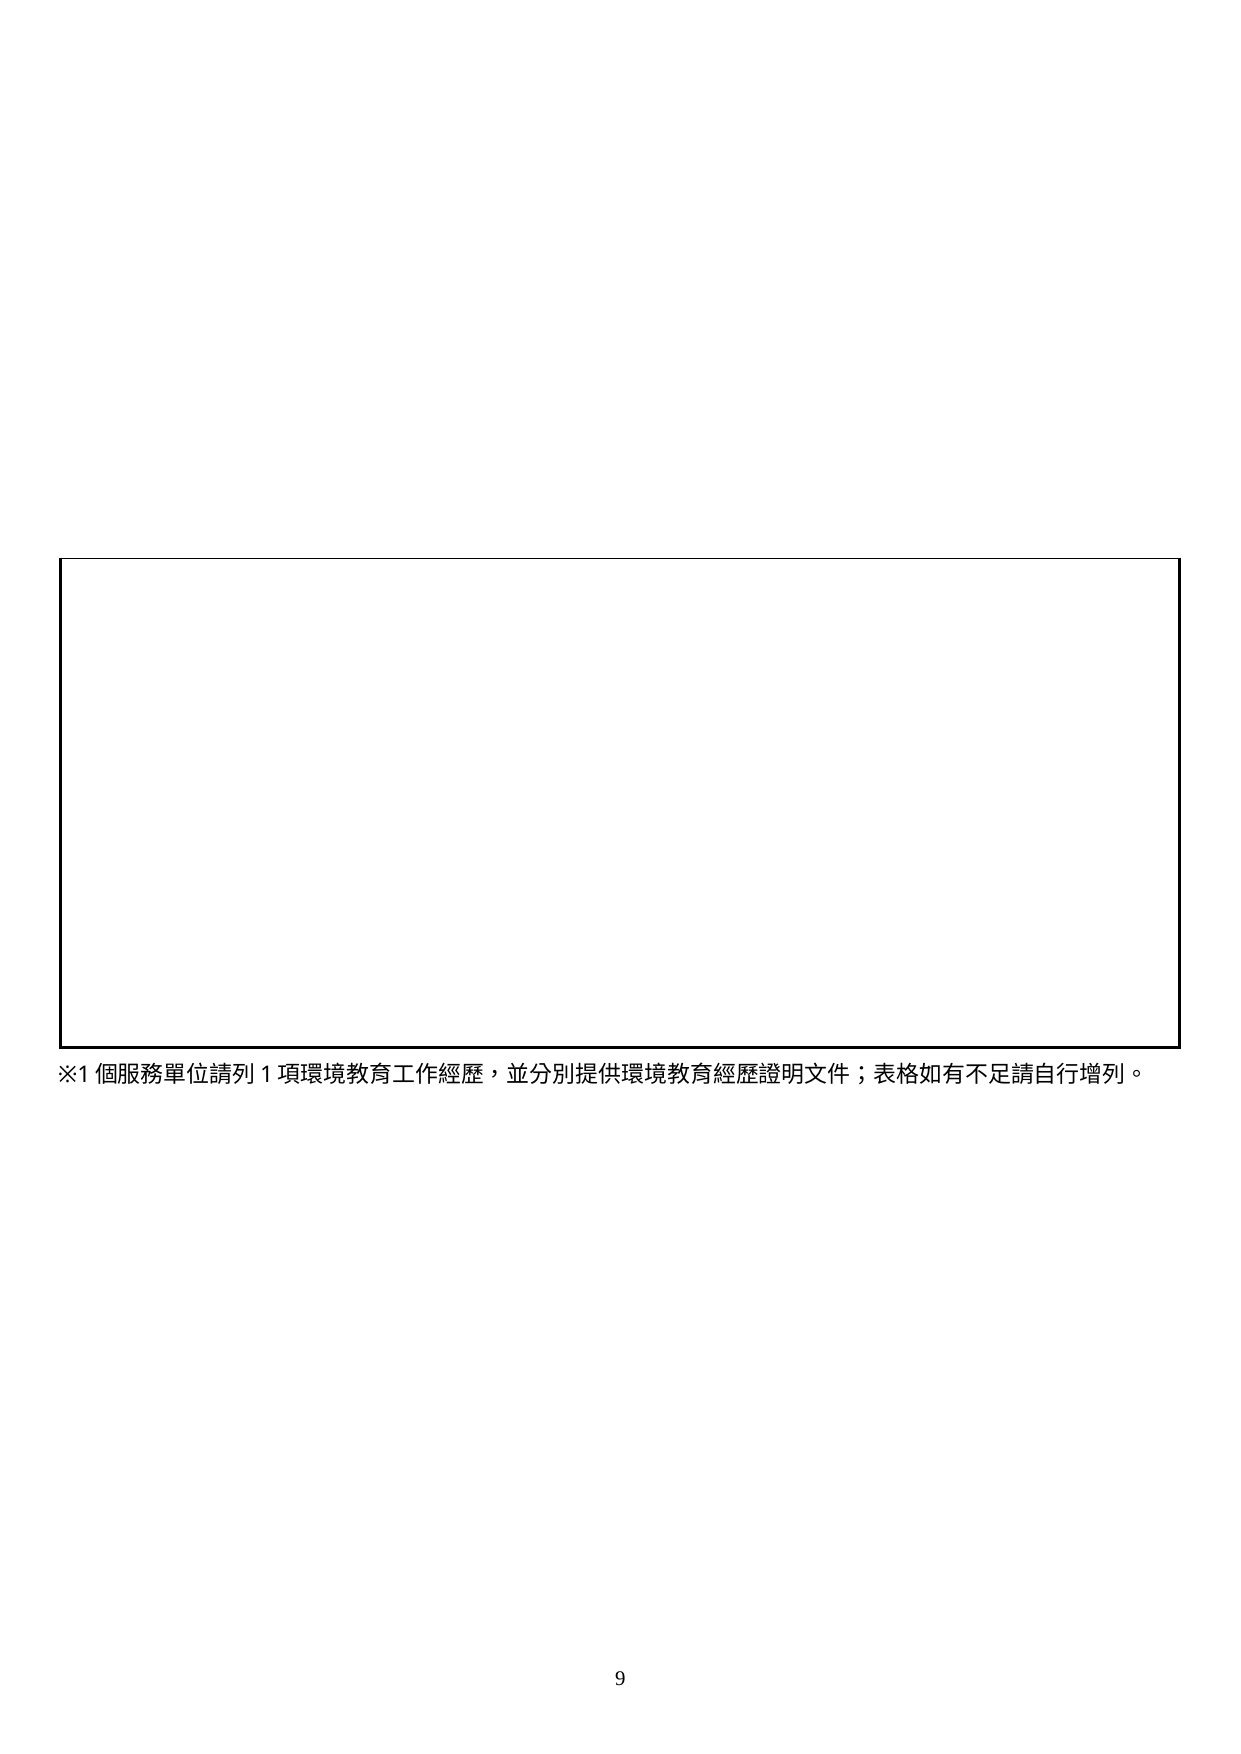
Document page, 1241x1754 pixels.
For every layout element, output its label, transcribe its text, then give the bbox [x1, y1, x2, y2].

table_cell [62, 559, 1178, 1046]
table_cell ※1個服務單位請列1項環境教育工作經歷，並分別提供環境教育經歷證明文件；表格如有不足請自行增列。 [61, 1049, 1179, 1090]
